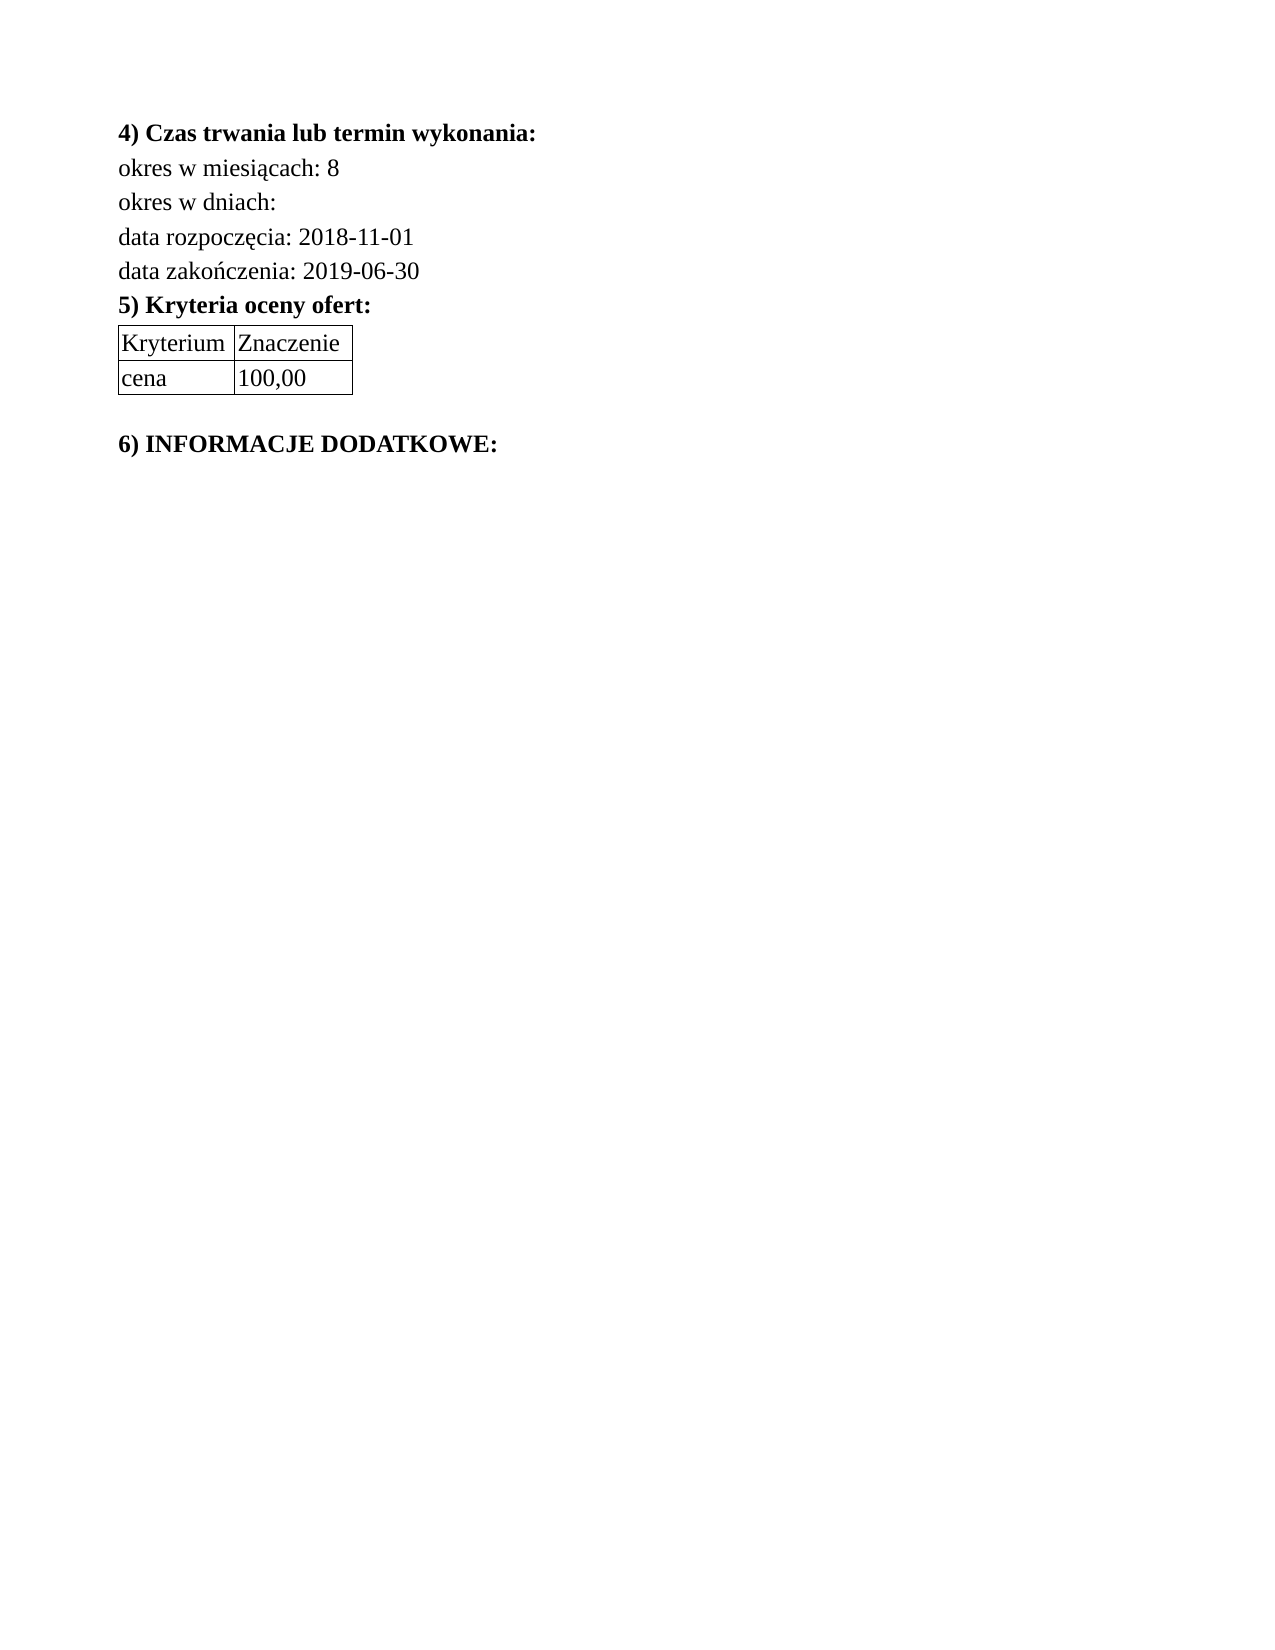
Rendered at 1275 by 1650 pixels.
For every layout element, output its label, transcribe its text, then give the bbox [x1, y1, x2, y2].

table_header [118, 611, 136, 621]
text 4) Czas trwania lub termin wykonania: okres w miesiącach: 8 okres w dniach: data rozpoczęcia: 2018-11-01 data zakończenia: 2019-06-30 5) Kryteria oceny ofert: [118, 118, 1157, 319]
table_header Znaczenie [235, 326, 352, 360]
table_header Kryterium [119, 326, 234, 360]
table_cell 100,00 [235, 361, 352, 394]
text 6) INFORMACJE DODATKOWE: [118, 394, 1157, 492]
table_cell cena [119, 361, 234, 394]
